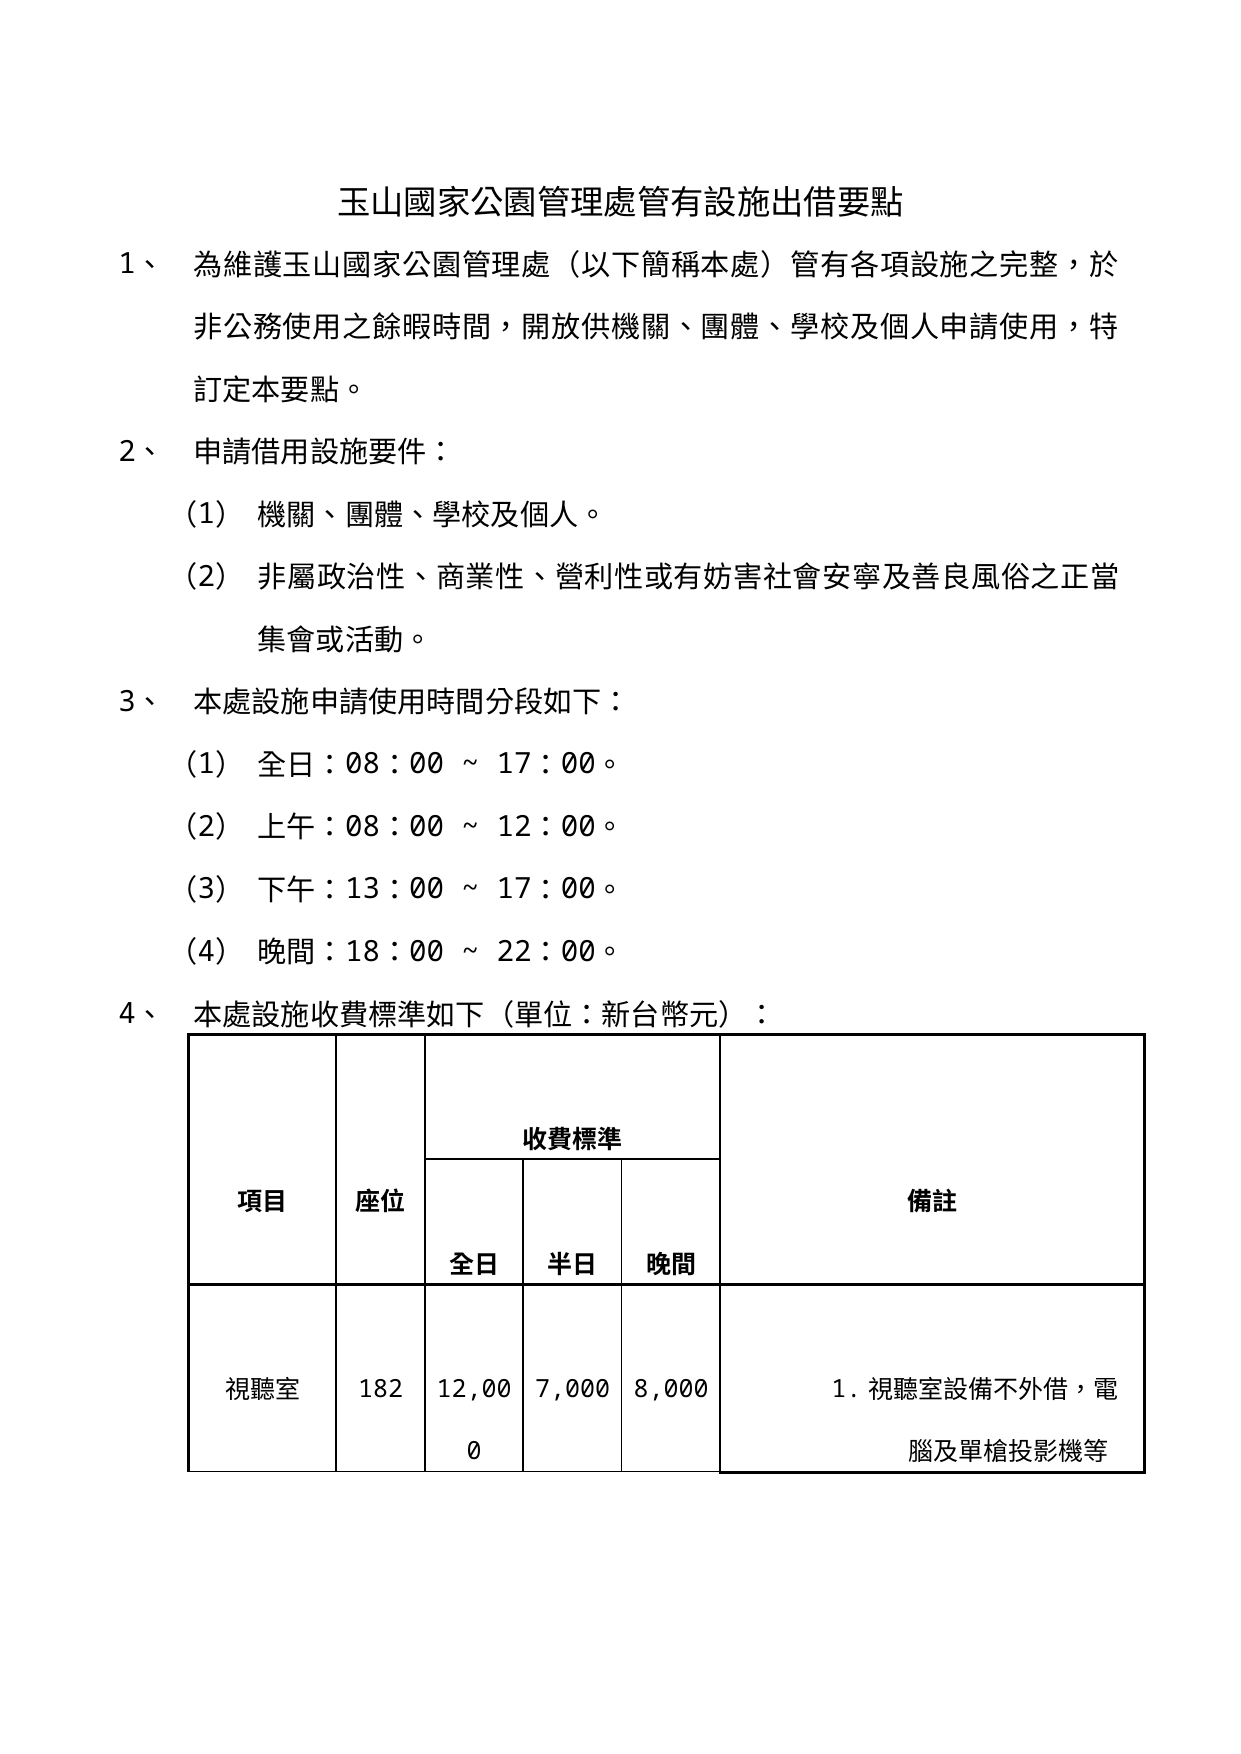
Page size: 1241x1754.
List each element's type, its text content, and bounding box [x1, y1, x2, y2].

table_header 備註 [721, 1036, 1143, 1283]
table_cell 視聽室 [190, 1286, 335, 1471]
table_cell 182 [337, 1286, 424, 1471]
table_cell 12,000 [426, 1286, 522, 1471]
table_cell 7,000 [524, 1286, 621, 1471]
list 機關、團體、學校及個人。 [168, 471, 1122, 533]
list 全日：08：00 ~ 17：00。 [168, 721, 1122, 783]
table_cell 8,000 [622, 1286, 719, 1471]
table_cell 晚間 [622, 1160, 719, 1283]
table_cell 全日 [426, 1160, 522, 1283]
list 非屬政治性、商業性、營利性或有妨害社會安寧及善良風俗之正當集會或活動。 [168, 533, 1122, 658]
list 晚間：18：00 ~ 22：00。 [168, 908, 1122, 971]
table_header 項目 [190, 1036, 335, 1283]
list 本處設施申請使用時間分段如下： [118, 658, 1122, 721]
text 玉山國家公園管理處管有設施出借要點 [118, 158, 1122, 221]
table_cell 半日 [524, 1160, 621, 1283]
list 申請借用設施要件： [118, 408, 1122, 471]
list 下午：13：00 ~ 17：00。 [168, 846, 1122, 908]
list 上午：08：00 ~ 12：00。 [168, 783, 1122, 846]
table_header 收費標準 [426, 1036, 719, 1158]
list 本處設施收費標準如下（單位：新台幣元）： [118, 971, 1122, 1033]
table_cell 視聽室設備不外借，電腦及單槍投影機等設備請自備。 本處同仁借用按6折優待收費，本處與外單位合辦以7折計費。例假日不優待。 逾時使用每小時計收1,000元。 預行布置者依該時段收費標準5折計收。 [721, 1286, 1143, 1471]
table_header 座位 [337, 1036, 424, 1283]
list 為維護玉山國家公園管理處（以下簡稱本處）管有各項設施之完整，於非公務使用之餘暇時間，開放供機關、團體、學校及個人申請使用，特訂定本要點。 [118, 221, 1122, 408]
